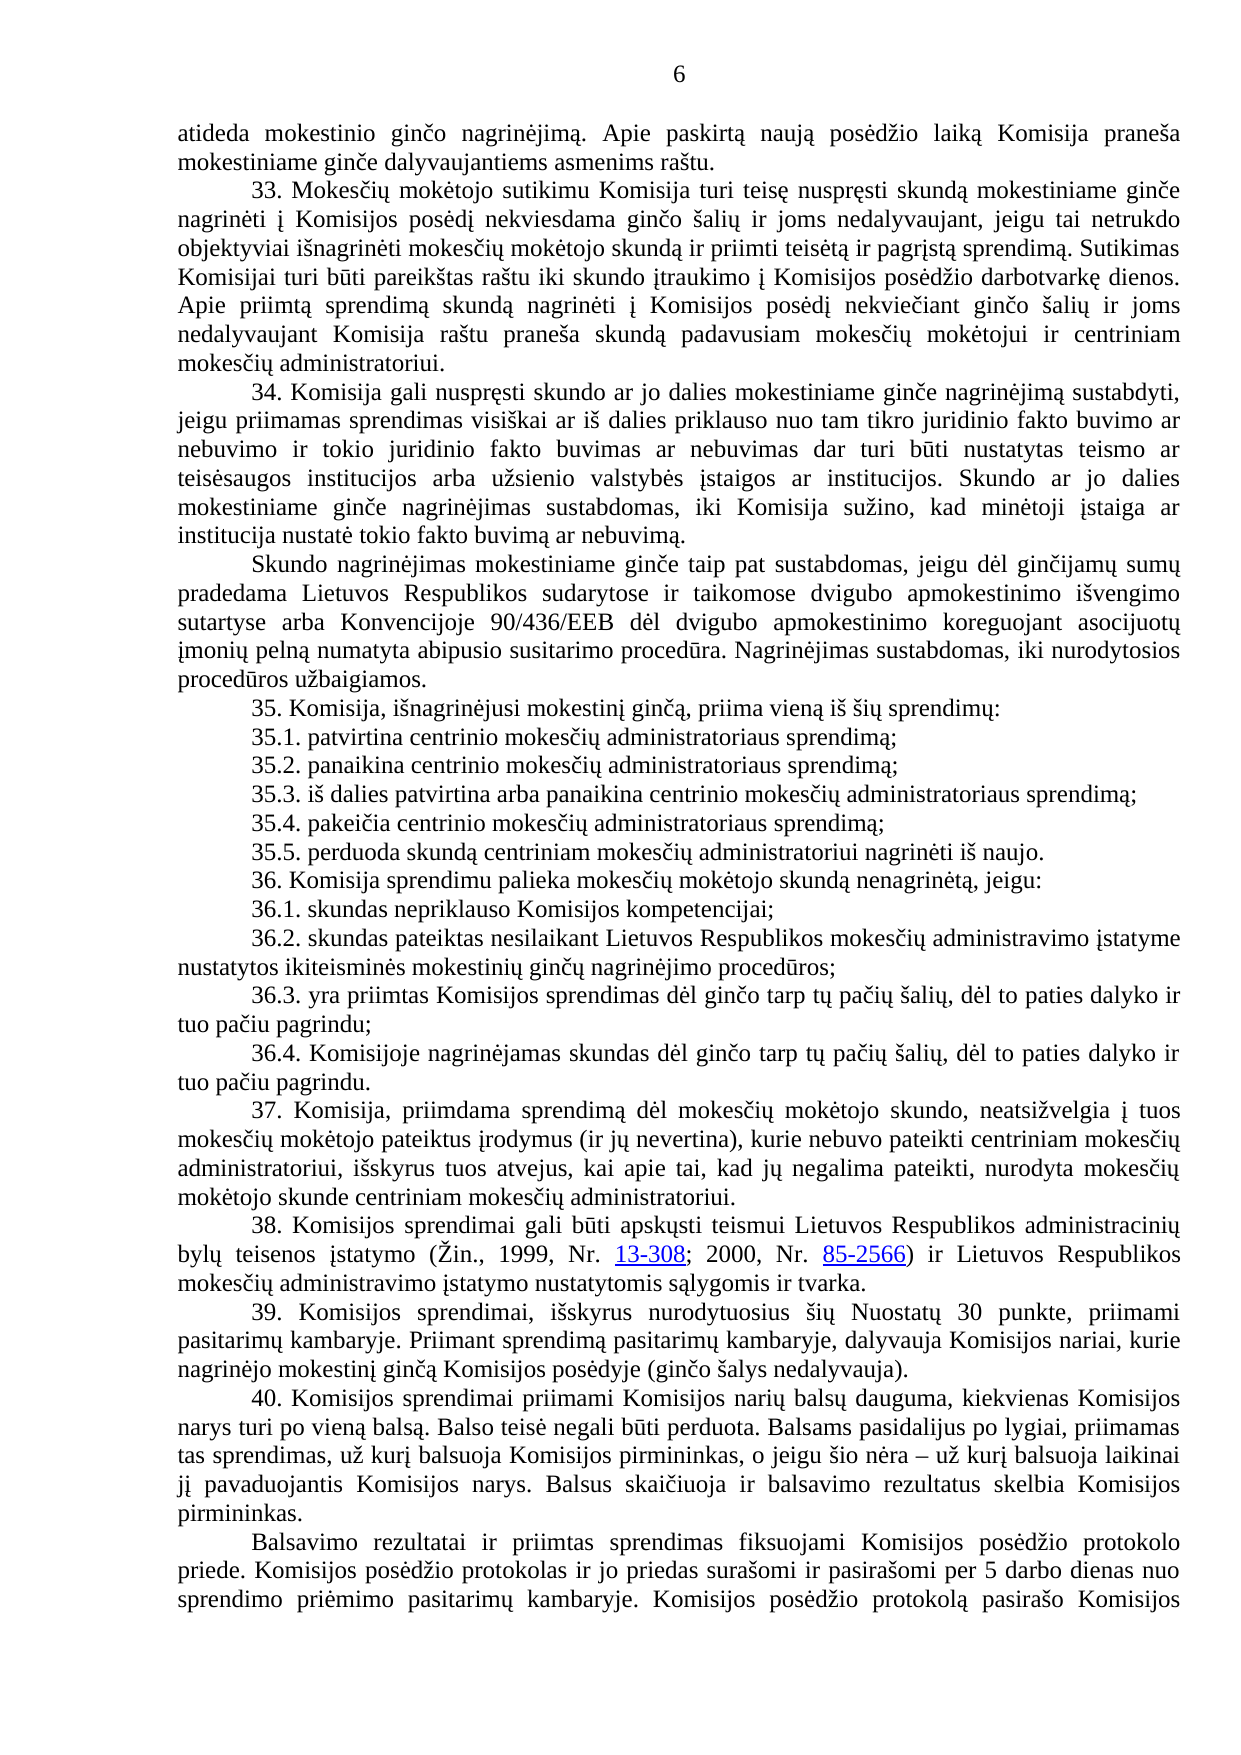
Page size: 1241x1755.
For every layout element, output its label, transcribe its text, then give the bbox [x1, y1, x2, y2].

text 35.3. iš dalies patvirtina arba panaikina centrinio mokesčių administratoriaus sprendimą; [177, 779, 1181, 808]
text 36.3. yra priimtas Komisijos sprendimas dėl ginčo tarp tų pačių šalių, dėl to paties dalyko ir tuo pačiu pagrindu; [177, 981, 1181, 1038]
text Skundo nagrinėjimas mokestiniame ginče taip pat sustabdomas, jeigu dėl ginčijamų sumų pradedama Lietuvos Respublikos sudarytose ir taikomose dvigubo apmokestinimo išvengimo sutartyse arba Konvencijoje 90/436/EEB dėl dvigubo apmokestinimo koreguojant asocijuotų įmonių pelną numatyta abipusio susitarimo procedūra. Nagrinėjimas sustabdomas, iki nurodytosios procedūros užbaigiamos. [177, 549, 1181, 693]
text 37. Komisija, priimdama sprendimą dėl mokesčių mokėtojo skundo, neatsižvelgia į tuos mokesčių mokėtojo pateiktus įrodymus (ir jų nevertina), kurie nebuvo pateikti centriniam mokesčių administratoriui, išskyrus tuos atvejus, kai apie tai, kad jų negalima pateikti, nurodyta mokesčių mokėtojo skunde centriniam mokesčių administratoriui. [177, 1096, 1181, 1211]
text Balsavimo rezultatai ir priimtas sprendimas fiksuojami Komisijos posėdžio protokolo priede. Komisijos posėdžio protokolas ir jo priedas surašomi ir pasirašomi per 5 darbo dienas nuo sprendimo priėmimo pasitarimų kambaryje. Komisijos posėdžio protokolą pasirašo Komisijos [177, 1527, 1181, 1613]
text 35.4. pakeičia centrinio mokesčių administratoriaus sprendimą; [177, 808, 1181, 837]
text 35.1. patvirtina centrinio mokesčių administratoriaus sprendimą; [177, 722, 1181, 751]
text 36.4. Komisijoje nagrinėjamas skundas dėl ginčo tarp tų pačių šalių, dėl to paties dalyko ir tuo pačiu pagrindu. [177, 1038, 1181, 1096]
text 35.2. panaikina centrinio mokesčių administratoriaus sprendimą; [177, 751, 1181, 779]
text 38. Komisijos sprendimai gali būti apskųsti teismui Lietuvos Respublikos administracinių bylų teisenos įstatymo (Žin., 1999, Nr. 13-308; 2000, Nr. 85-2566) ir Lietuvos Respublikos mokesčių administravimo įstatymo nustatytomis sąlygomis ir tvarka. [177, 1211, 1181, 1297]
text 40. Komisijos sprendimai priimami Komisijos narių balsų dauguma, kiekvienas Komisijos narys turi po vieną balsą. Balso teisė negali būti perduota. Balsams pasidalijus po lygiai, priimamas tas sprendimas, už kurį balsuoja Komisijos pirmininkas, o jeigu šio nėra – už kurį balsuoja laikinai jį pavaduojantis Komisijos narys. Balsus skaičiuoja ir balsavimo rezultatus skelbia Komisijos pirmininkas. [177, 1383, 1181, 1527]
text 36.2. skundas pateiktas nesilaikant Lietuvos Respublikos mokesčių administravimo įstatyme nustatytos ikiteisminės mokestinių ginčų nagrinėjimo procedūros; [177, 923, 1181, 981]
text 39. Komisijos sprendimai, išskyrus nurodytuosius šių Nuostatų 30 punkte, priimami pasitarimų kambaryje. Priimant sprendimą pasitarimų kambaryje, dalyvauja Komisijos nariai, kurie nagrinėjo mokestinį ginčą Komisijos posėdyje (ginčo šalys nedalyvauja). [177, 1297, 1181, 1383]
text 35. Komisija, išnagrinėjusi mokestinį ginčą, priima vieną iš šių sprendimų: [177, 693, 1181, 722]
text 36. Komisija sprendimu palieka mokesčių mokėtojo skundą nenagrinėtą, jeigu: [177, 866, 1181, 894]
text atideda mokestinio ginčo nagrinėjimą. Apie paskirtą naują posėdžio laiką Komisija praneša mokestiniame ginče dalyvaujantiems asmenims raštu. [177, 118, 1181, 176]
text 36.1. skundas nepriklauso Komisijos kompetencijai; [177, 894, 1181, 923]
text 34. Komisija gali nuspręsti skundo ar jo dalies mokestiniame ginče nagrinėjimą sustabdyti, jeigu priimamas sprendimas visiškai ar iš dalies priklauso nuo tam tikro juridinio fakto buvimo ar nebuvimo ir tokio juridinio fakto buvimas ar nebuvimas dar turi būti nustatytas teismo ar teisėsaugos institucijos arba užsienio valstybės įstaigos ar institucijos. Skundo ar jo dalies mokestiniame ginče nagrinėjimas sustabdomas, iki Komisija sužino, kad minėtoji įstaiga ar institucija nustatė tokio fakto buvimą ar nebuvimą. [177, 377, 1181, 549]
text 35.5. perduoda skundą centriniam mokesčių administratoriui nagrinėti iš naujo. [177, 837, 1181, 866]
text 33. Mokesčių mokėtojo sutikimu Komisija turi teisę nuspręsti skundą mokestiniame ginče nagrinėti į Komisijos posėdį nekviesdama ginčo šalių ir joms nedalyvaujant, jeigu tai netrukdo objektyviai išnagrinėti mokesčių mokėtojo skundą ir priimti teisėtą ir pagrįstą sprendimą. Sutikimas Komisijai turi būti pareikštas raštu iki skundo įtraukimo į Komisijos posėdžio darbotvarkę dienos. Apie priimtą sprendimą skundą nagrinėti į Komisijos posėdį nekviečiant ginčo šalių ir joms nedalyvaujant Komisija raštu praneša skundą padavusiam mokesčių mokėtojui ir centriniam mokesčių administratoriui. [177, 176, 1181, 377]
